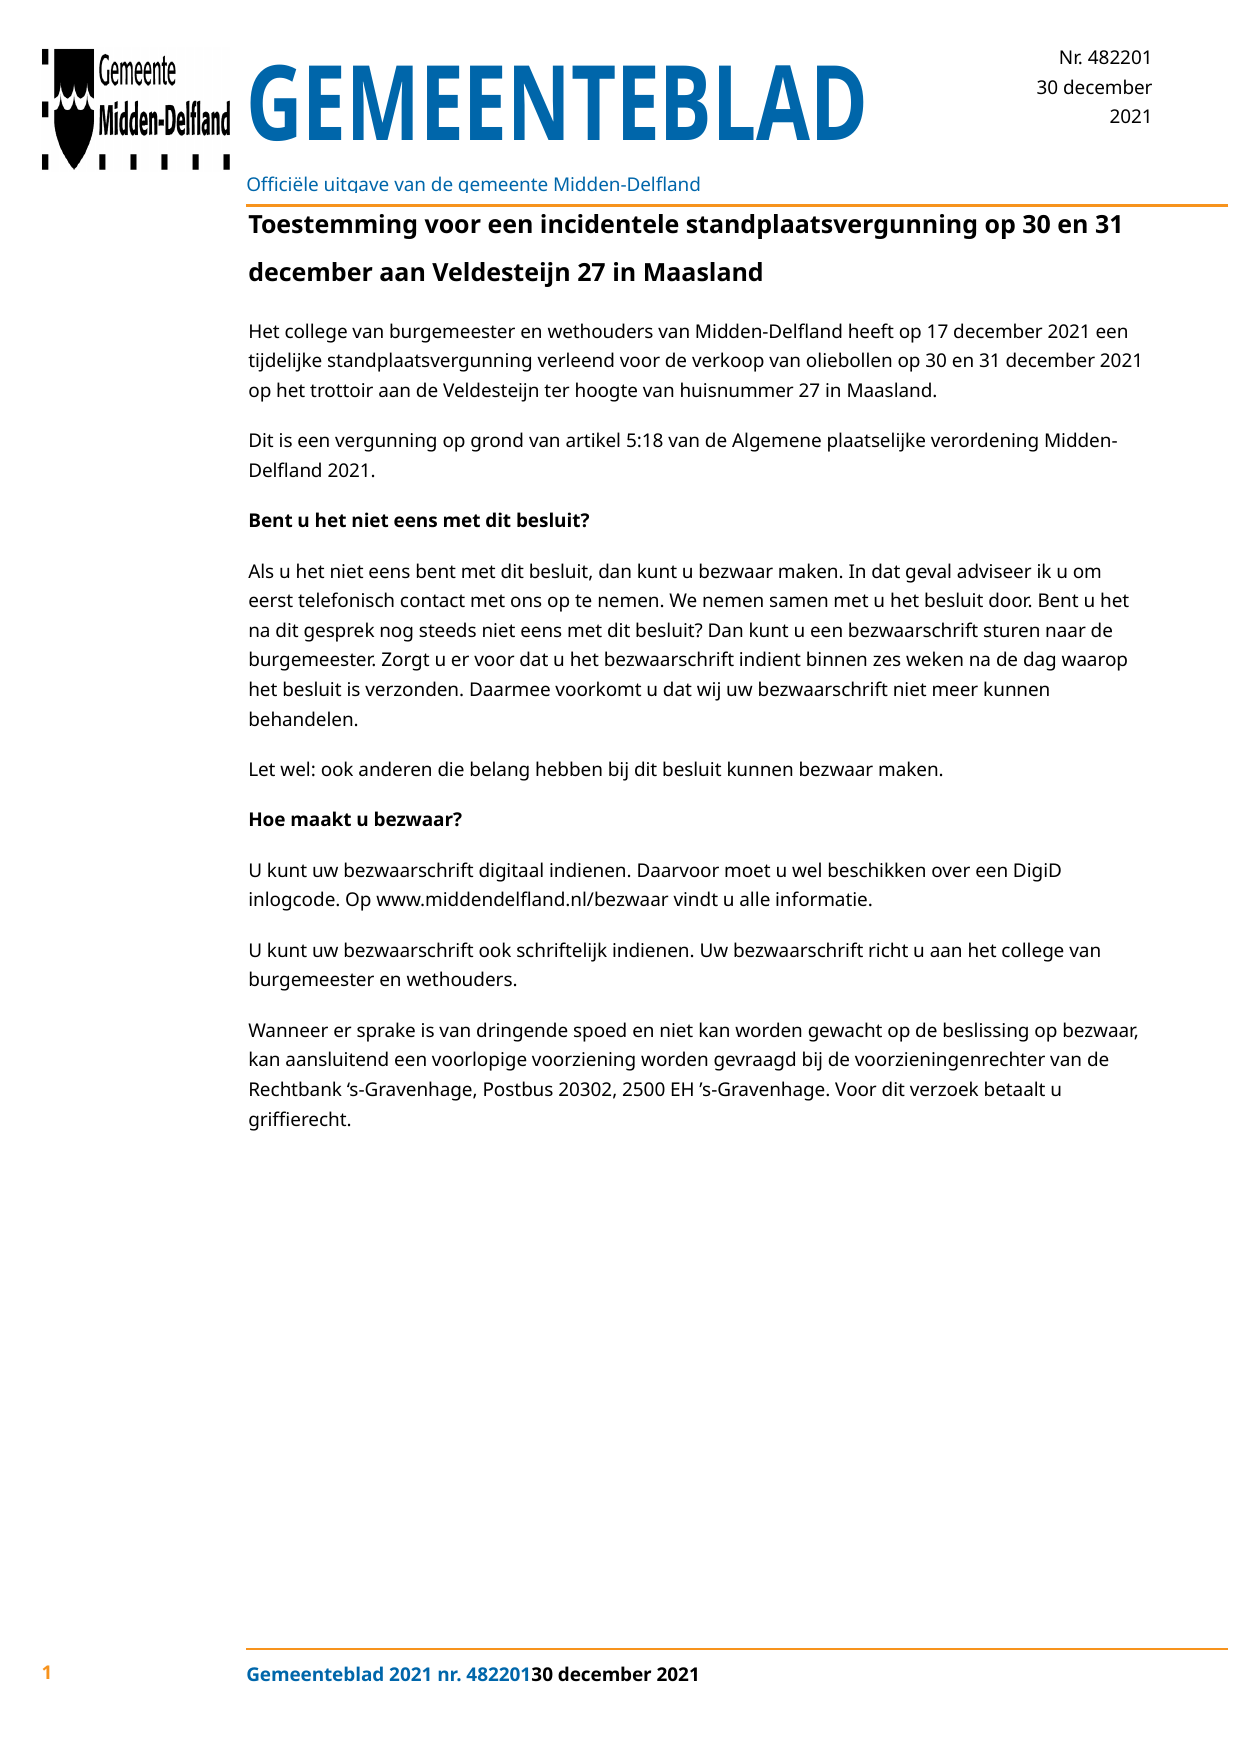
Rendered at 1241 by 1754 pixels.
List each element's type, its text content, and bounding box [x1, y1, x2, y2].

text Dit is een vergunning op grond van artikel 5:18 van de Algemene plaatselijke verordening Midden-Delfland 2021. [248, 427, 1152, 483]
text U kunt uw bezwaarschrift digitaal indienen. Daarvoor moet u wel beschikken over een DigiD inlogcode. Op www.middendelfland.nl/bezwaar vindt u alle informatie. [248, 857, 1152, 912]
text Toestemming voor een incidentele standplaatsvergunning op 30 en 31 december aan Veldesteijn 27 in Maasland [248, 207, 1152, 288]
text Het college van burgemeester en wethouders van Midden-Delfland heeft op 17 december 2021 een tijdelijke standplaatsvergunning verleend voor de verkoop van oliebollen op 30 en 31 december 2021 op het trottoir aan de Veldesteijn ter hoogte van huisnummer 27 in Maasland. [248, 318, 1152, 403]
picture [41, 47, 231, 172]
text Let wel: ook anderen die belang hebben bij dit besluit kunnen bezwaar maken. [248, 756, 1152, 782]
text Hoe maakt u bezwaar? [248, 807, 1152, 832]
text Als u het niet eens bent met dit besluit, dan kunt u bezwaar maken. In dat geval adviseer ik u om eerst telefonisch contact met ons op te nemen. We nemen samen met u het besluit door. Bent u het na dit gesprek nog steeds niet eens met dit besluit? Dan kunt u een bezwaarschrift sturen naar de burgemeester. Zorgt u er voor dat u het bezwaarschrift indient binnen zes weken na de dag waarop het besluit is verzonden. Daarmee voorkomt u dat wij uw bezwaarschrift niet meer kunnen behandelen. [248, 558, 1152, 732]
text U kunt uw bezwaarschrift ook schriftelijk indienen. Uw bezwaarschrift richt u aan het college van burgemeester en wethouders. [248, 937, 1152, 992]
text Wanneer er sprake is van dringende spoed en niet kan worden gewacht op de beslissing op bezwaar, kan aansluitend een voorlopige voorziening worden gevraagd bij de voorzieningenrechter van de Rechtbank ‘s-Gravenhage, Postbus 20302, 2500 EH ’s-Gravenhage. Voor dit verzoek betaalt u griffierecht. [248, 1017, 1152, 1132]
text Bent u het niet eens met dit besluit? [248, 507, 1152, 533]
